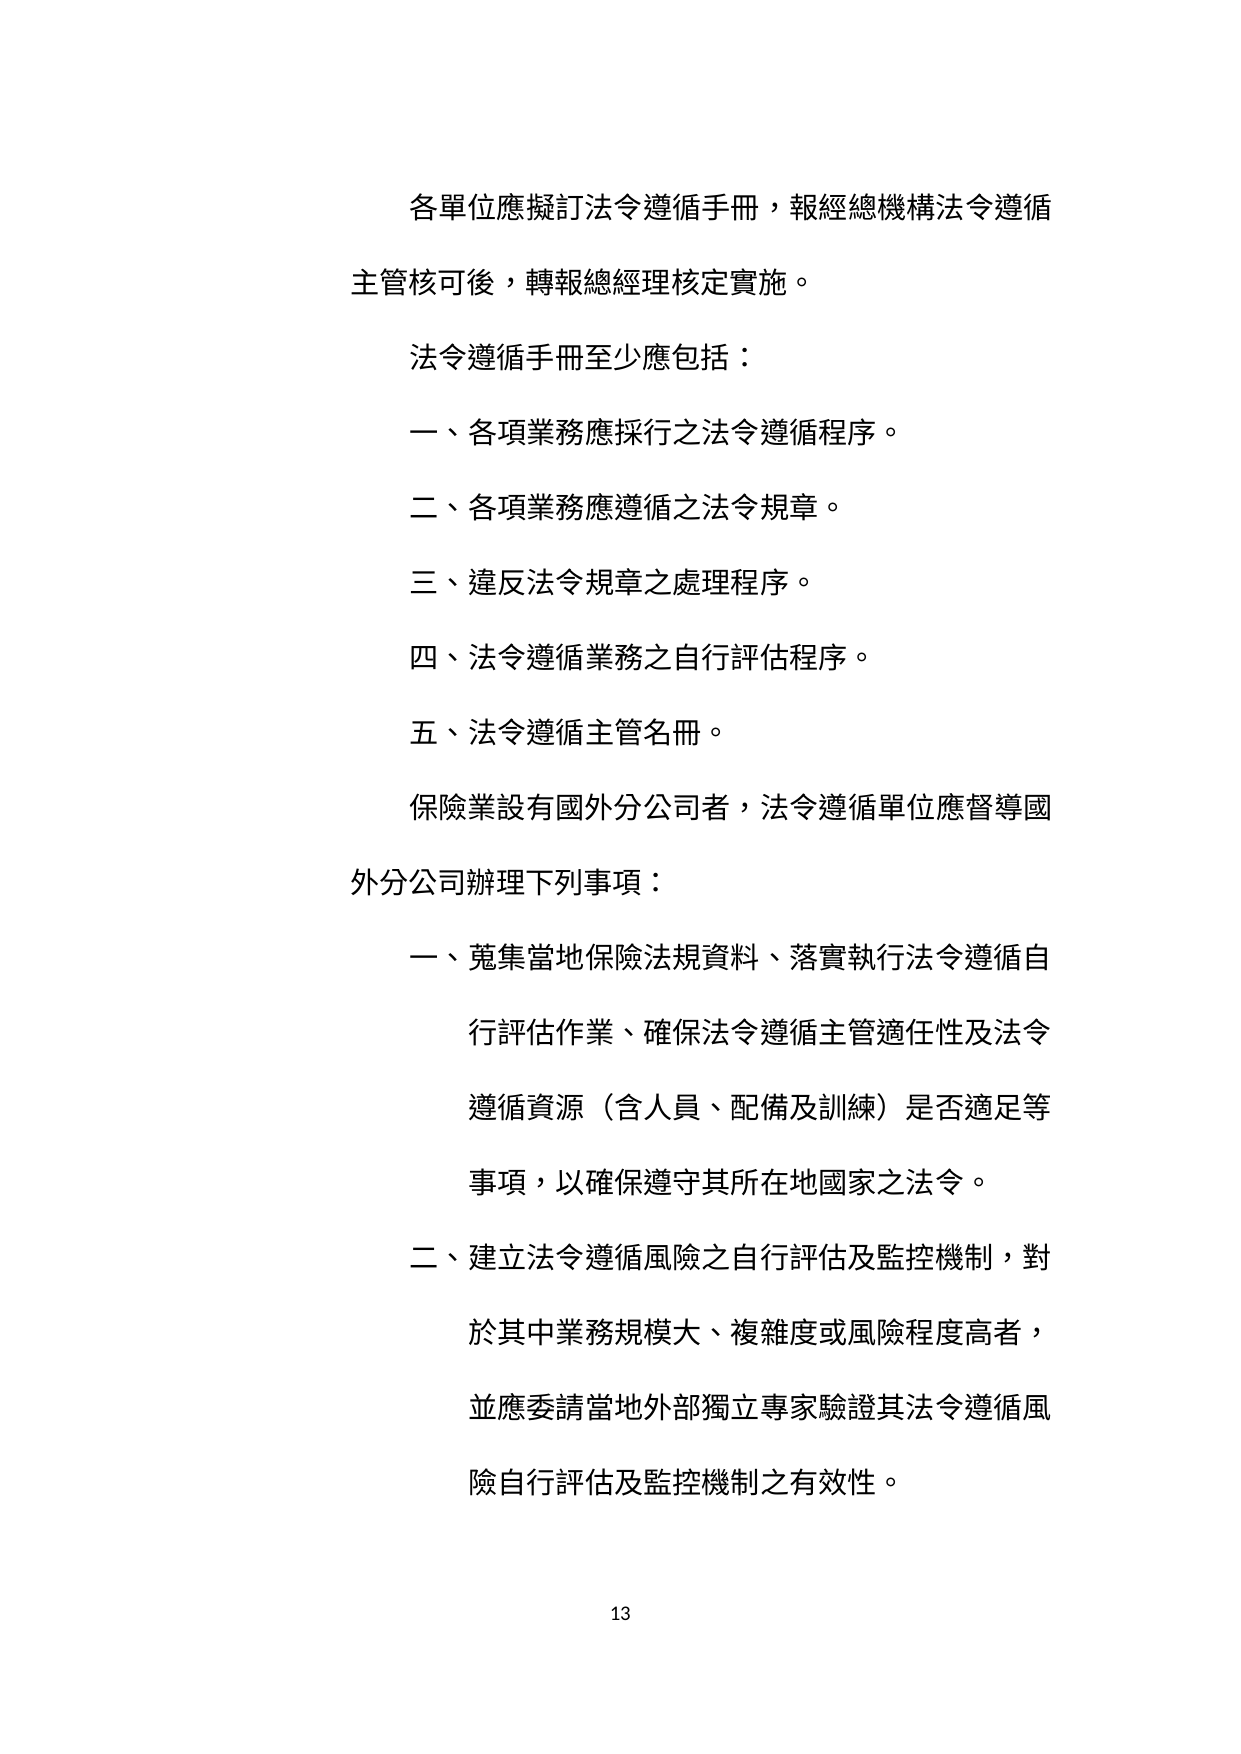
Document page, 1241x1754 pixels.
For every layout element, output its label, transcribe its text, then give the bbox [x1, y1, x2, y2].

list 蒐集當地保險法規資料、落實執行法令遵循自行評估作業、確保法令遵循主管適任性及法令遵循資源（含人員、配備及訓練）是否適足等事項，以確保遵守其所在地國家之法令。 [409, 912, 1053, 1212]
list 法令遵循主管名冊。 [409, 687, 1053, 762]
text 法令遵循手冊至少應包括： [350, 312, 1053, 387]
text 各單位應擬訂法令遵循手冊，報經總機構法令遵循主管核可後，轉報總經理核定實施。 [350, 162, 1053, 312]
list 各項業務應遵循之法令規章。 [409, 462, 1053, 537]
list 違反法令規章之處理程序。 [409, 537, 1053, 612]
text 保險業設有國外分公司者，法令遵循單位應督導國外分公司辦理下列事項： [350, 762, 1053, 912]
list 建立法令遵循風險之自行評估及監控機制，對於其中業務規模大、複雜度或風險程度高者，並應委請當地外部獨立專家驗證其法令遵循風險自行評估及監控機制之有效性。 [409, 1212, 1053, 1512]
list 各項業務應採行之法令遵循程序。 [409, 387, 1053, 462]
list 法令遵循業務之自行評估程序。 [409, 612, 1053, 687]
